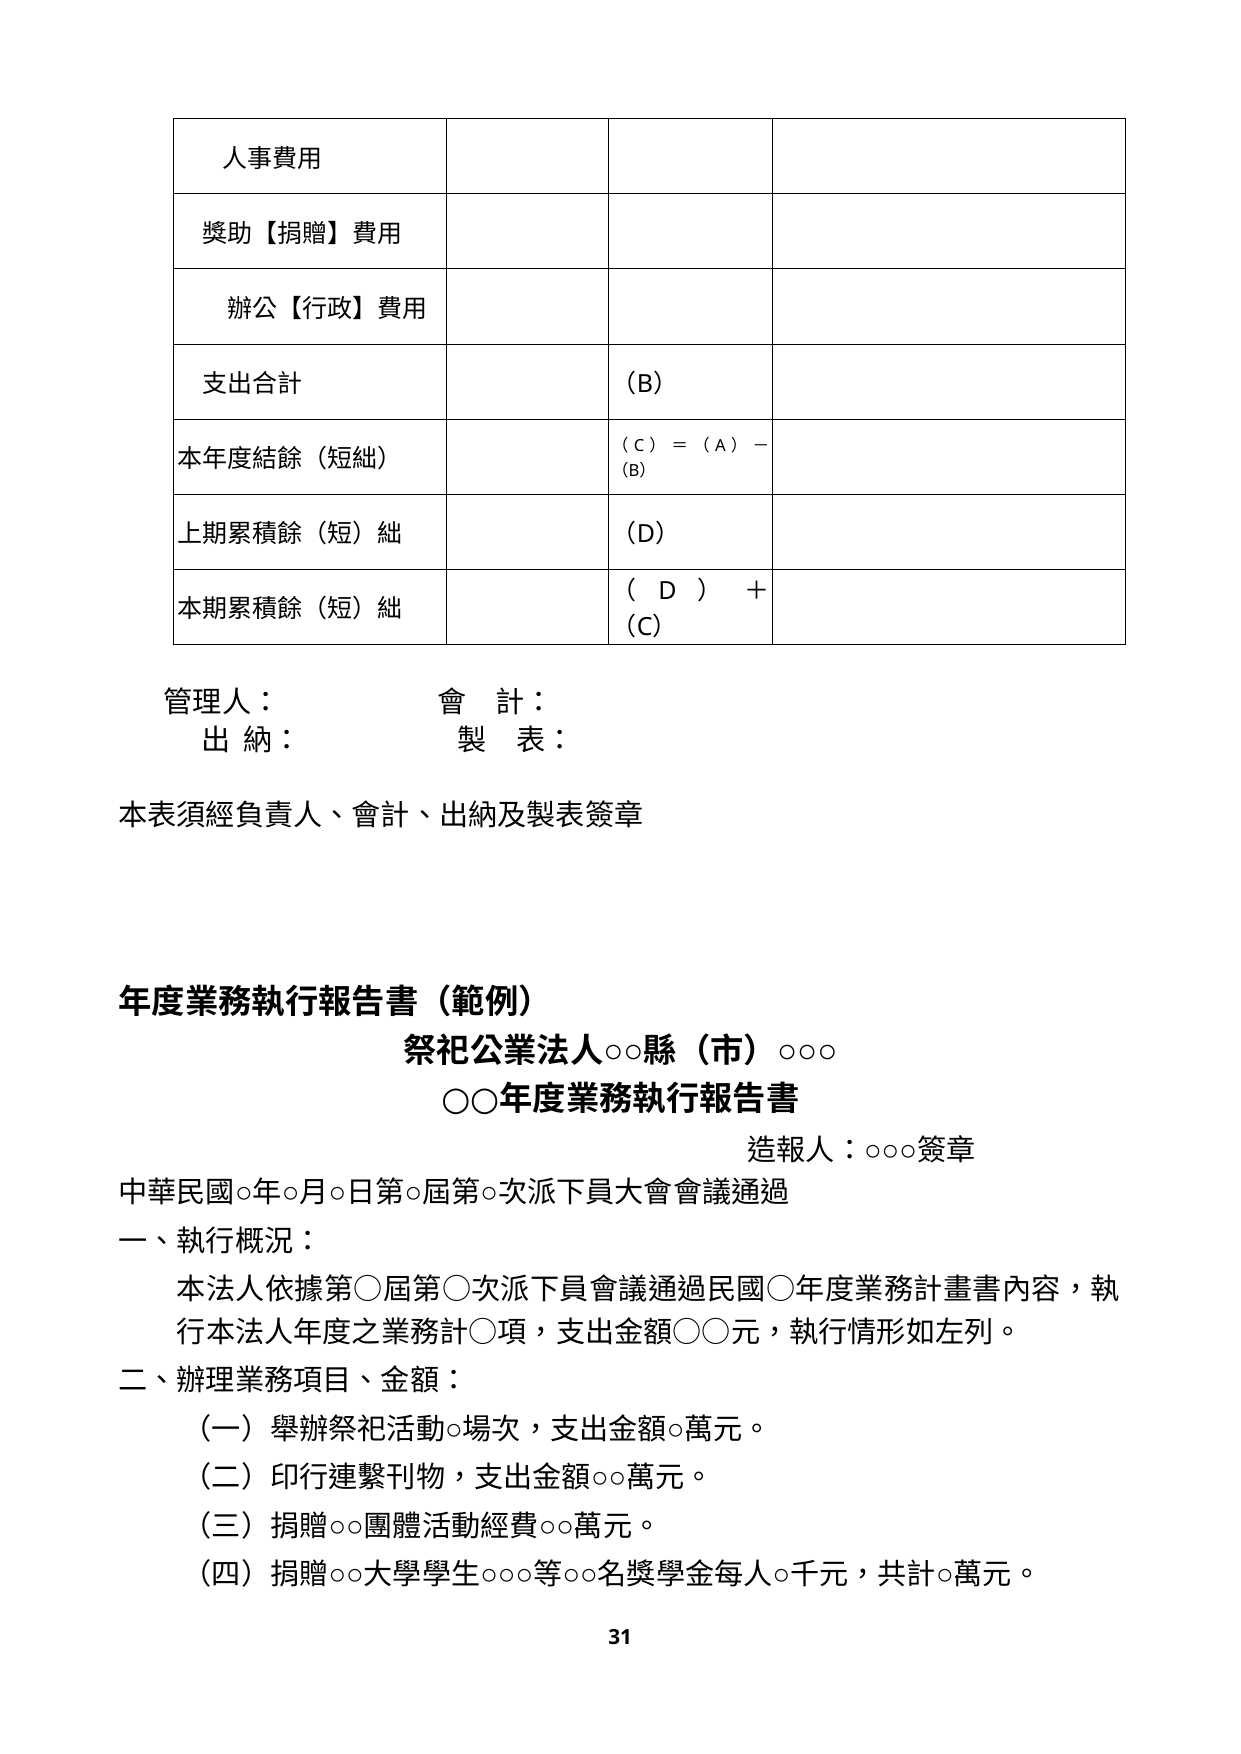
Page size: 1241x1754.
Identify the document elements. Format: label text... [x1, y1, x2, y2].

table_cell 本年度結餘（短絀） [174, 420, 446, 494]
table_cell [447, 570, 608, 644]
table_cell （D）＋（C） [609, 570, 772, 644]
table_cell （D） [609, 495, 772, 569]
text （一）舉辦祭祀活動○場次，支出金額○萬元。 [182, 1405, 1122, 1447]
table_cell [447, 269, 608, 343]
table_cell [773, 495, 1125, 569]
table_cell [447, 420, 608, 494]
table_cell 人事費用 [174, 119, 446, 193]
text 出 納： 製 表： [193, 720, 1122, 757]
table_cell [447, 194, 608, 268]
text ○○年度業務執行報告書 [118, 1072, 1122, 1120]
text （二）印行連繫刊物，支出金額○○萬元。 [182, 1454, 1122, 1496]
table_cell 本期累積餘（短）絀 [174, 570, 446, 644]
table_cell （B） [609, 345, 772, 418]
text 祭祀公業法人○○縣（市）○○○ [118, 1023, 1122, 1072]
text 管理人： 會 計： [118, 682, 1122, 720]
text （四）捐贈○○大學學生○○○等○○名獎學金每人○千元，共計○萬元。 [182, 1551, 1122, 1593]
table_cell 支出合計 [174, 345, 446, 418]
table_cell 獎助【捐贈】費用 [174, 194, 446, 268]
table_cell [609, 269, 772, 343]
text 中華民國○年○月○日第○屆第○次派下員大會會議通過 [118, 1169, 1122, 1211]
text 二、辦理業務項目、金額： [118, 1357, 1122, 1399]
table_cell [447, 495, 608, 569]
table_cell [447, 119, 608, 193]
text 造報人：○○○簽章 [118, 1126, 1122, 1169]
table_cell [773, 345, 1125, 418]
table_cell 上期累積餘（短）絀 [174, 495, 446, 569]
text 本表須經負責人、會計、出納及製表簽章 [118, 795, 1122, 832]
text 年度業務執行報告書（範例） [118, 975, 1122, 1023]
table_cell [773, 194, 1125, 268]
table_cell [447, 345, 608, 418]
table_cell 辦公【行政】費用 [174, 269, 446, 343]
text （三）捐贈○○團體活動經費○○萬元。 [182, 1502, 1122, 1544]
text 本法人依據第○屆第○次派下員會議通過民國○年度業務計畫書內容，執行本法人年度之業務計○項，支出金額○○元，執行情形如左列。 [177, 1266, 1122, 1350]
table_cell [773, 570, 1125, 644]
table_cell [609, 194, 772, 268]
table_cell [773, 420, 1125, 494]
table_cell [773, 269, 1125, 343]
table_cell （C）＝（A）－（B） [609, 420, 772, 494]
table_cell [773, 119, 1125, 193]
table_cell [609, 119, 772, 193]
text 一、執行概況： [118, 1217, 1122, 1259]
